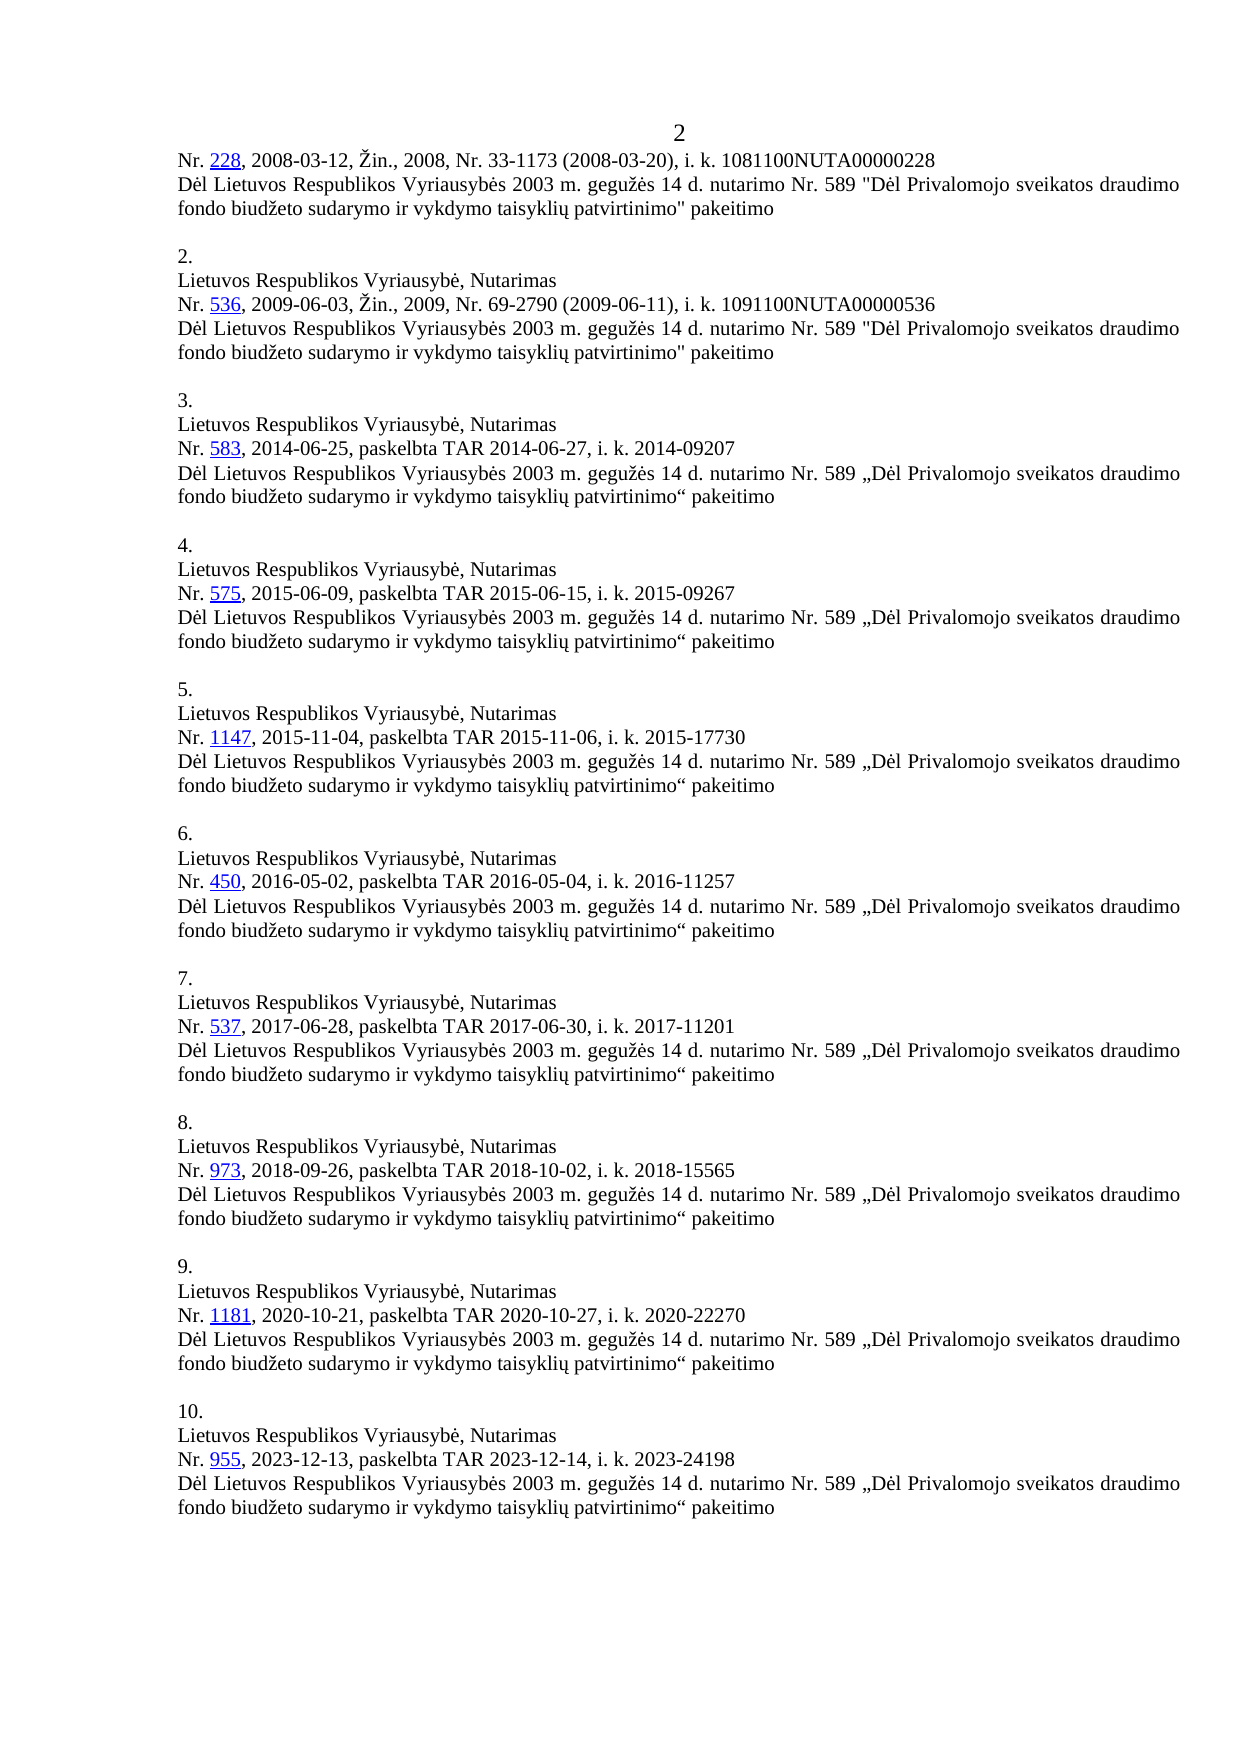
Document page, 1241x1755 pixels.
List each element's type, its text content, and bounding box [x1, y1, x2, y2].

text 9. [177, 1254, 1181, 1278]
text Lietuvos Respublikos Vyriausybė, Nutarimas [177, 990, 1181, 1014]
text Nr. 973, 2018-09-26, paskelbta TAR 2018-10-02, i. k. 2018-15565 [177, 1158, 1181, 1182]
text 6. [177, 821, 1181, 845]
text Lietuvos Respublikos Vyriausybė, Nutarimas [177, 268, 1181, 292]
text Dėl Lietuvos Respublikos Vyriausybės 2003 m. gegužės 14 d. nutarimo Nr. 589 „Dėl Privalomojo sveikatos draudimo fondo biudžeto sudarymo ir vykdymo taisyklių patvirtinimo“ pakeitimo [177, 460, 1181, 508]
text 2. [177, 244, 1181, 268]
text Lietuvos Respublikos Vyriausybė, Nutarimas [177, 1423, 1181, 1447]
text Dėl Lietuvos Respublikos Vyriausybės 2003 m. gegužės 14 d. nutarimo Nr. 589 „Dėl Privalomojo sveikatos draudimo fondo biudžeto sudarymo ir vykdymo taisyklių patvirtinimo“ pakeitimo [177, 749, 1181, 797]
text Lietuvos Respublikos Vyriausybė, Nutarimas [177, 412, 1181, 436]
text Dėl Lietuvos Respublikos Vyriausybės 2003 m. gegužės 14 d. nutarimo Nr. 589 „Dėl Privalomojo sveikatos draudimo fondo biudžeto sudarymo ir vykdymo taisyklių patvirtinimo“ pakeitimo [177, 1182, 1181, 1230]
text Dėl Lietuvos Respublikos Vyriausybės 2003 m. gegužės 14 d. nutarimo Nr. 589 „Dėl Privalomojo sveikatos draudimo fondo biudžeto sudarymo ir vykdymo taisyklių patvirtinimo“ pakeitimo [177, 893, 1181, 942]
text Nr. 575, 2015-06-09, paskelbta TAR 2015-06-15, i. k. 2015-09267 [177, 581, 1181, 605]
text Dėl Lietuvos Respublikos Vyriausybės 2003 m. gegužės 14 d. nutarimo Nr. 589 "Dėl Privalomojo sveikatos draudimo fondo biudžeto sudarymo ir vykdymo taisyklių patvirtinimo" pakeitimo [177, 172, 1181, 220]
text Lietuvos Respublikos Vyriausybė, Nutarimas [177, 557, 1181, 581]
text 7. [177, 966, 1181, 990]
text Nr. 536, 2009-06-03, Žin., 2009, Nr. 69-2790 (2009-06-11), i. k. 1091100NUTA00000536 [177, 292, 1181, 316]
text Nr. 1181, 2020-10-21, paskelbta TAR 2020-10-27, i. k. 2020-22270 [177, 1303, 1181, 1327]
text Dėl Lietuvos Respublikos Vyriausybės 2003 m. gegužės 14 d. nutarimo Nr. 589 „Dėl Privalomojo sveikatos draudimo fondo biudžeto sudarymo ir vykdymo taisyklių patvirtinimo“ pakeitimo [177, 1327, 1181, 1375]
text 4. [177, 533, 1181, 557]
text 3. [177, 388, 1181, 412]
text 8. [177, 1110, 1181, 1134]
text 10. [177, 1399, 1181, 1423]
text Nr. 955, 2023-12-13, paskelbta TAR 2023-12-14, i. k. 2023-24198 [177, 1447, 1181, 1471]
text Dėl Lietuvos Respublikos Vyriausybės 2003 m. gegužės 14 d. nutarimo Nr. 589 „Dėl Privalomojo sveikatos draudimo fondo biudžeto sudarymo ir vykdymo taisyklių patvirtinimo“ pakeitimo [177, 1038, 1181, 1086]
text Lietuvos Respublikos Vyriausybė, Nutarimas [177, 1134, 1181, 1158]
text Lietuvos Respublikos Vyriausybė, Nutarimas [177, 1278, 1181, 1303]
text Lietuvos Respublikos Vyriausybė, Nutarimas [177, 845, 1181, 869]
text Nr. 583, 2014-06-25, paskelbta TAR 2014-06-27, i. k. 2014-09207 [177, 436, 1181, 460]
text Dėl Lietuvos Respublikos Vyriausybės 2003 m. gegužės 14 d. nutarimo Nr. 589 "Dėl Privalomojo sveikatos draudimo fondo biudžeto sudarymo ir vykdymo taisyklių patvirtinimo" pakeitimo [177, 316, 1181, 364]
text Nr. 1147, 2015-11-04, paskelbta TAR 2015-11-06, i. k. 2015-17730 [177, 725, 1181, 749]
text Nr. 450, 2016-05-02, paskelbta TAR 2016-05-04, i. k. 2016-11257 [177, 869, 1181, 893]
text Dėl Lietuvos Respublikos Vyriausybės 2003 m. gegužės 14 d. nutarimo Nr. 589 „Dėl Privalomojo sveikatos draudimo fondo biudžeto sudarymo ir vykdymo taisyklių patvirtinimo“ pakeitimo [177, 1471, 1181, 1519]
text Dėl Lietuvos Respublikos Vyriausybės 2003 m. gegužės 14 d. nutarimo Nr. 589 „Dėl Privalomojo sveikatos draudimo fondo biudžeto sudarymo ir vykdymo taisyklių patvirtinimo“ pakeitimo [177, 605, 1181, 653]
text Lietuvos Respublikos Vyriausybė, Nutarimas [177, 701, 1181, 725]
text Nr. 537, 2017-06-28, paskelbta TAR 2017-06-30, i. k. 2017-11201 [177, 1014, 1181, 1038]
text Nr. 228, 2008-03-12, Žin., 2008, Nr. 33-1173 (2008-03-20), i. k. 1081100NUTA00000228 [177, 148, 1181, 172]
text 5. [177, 677, 1181, 701]
